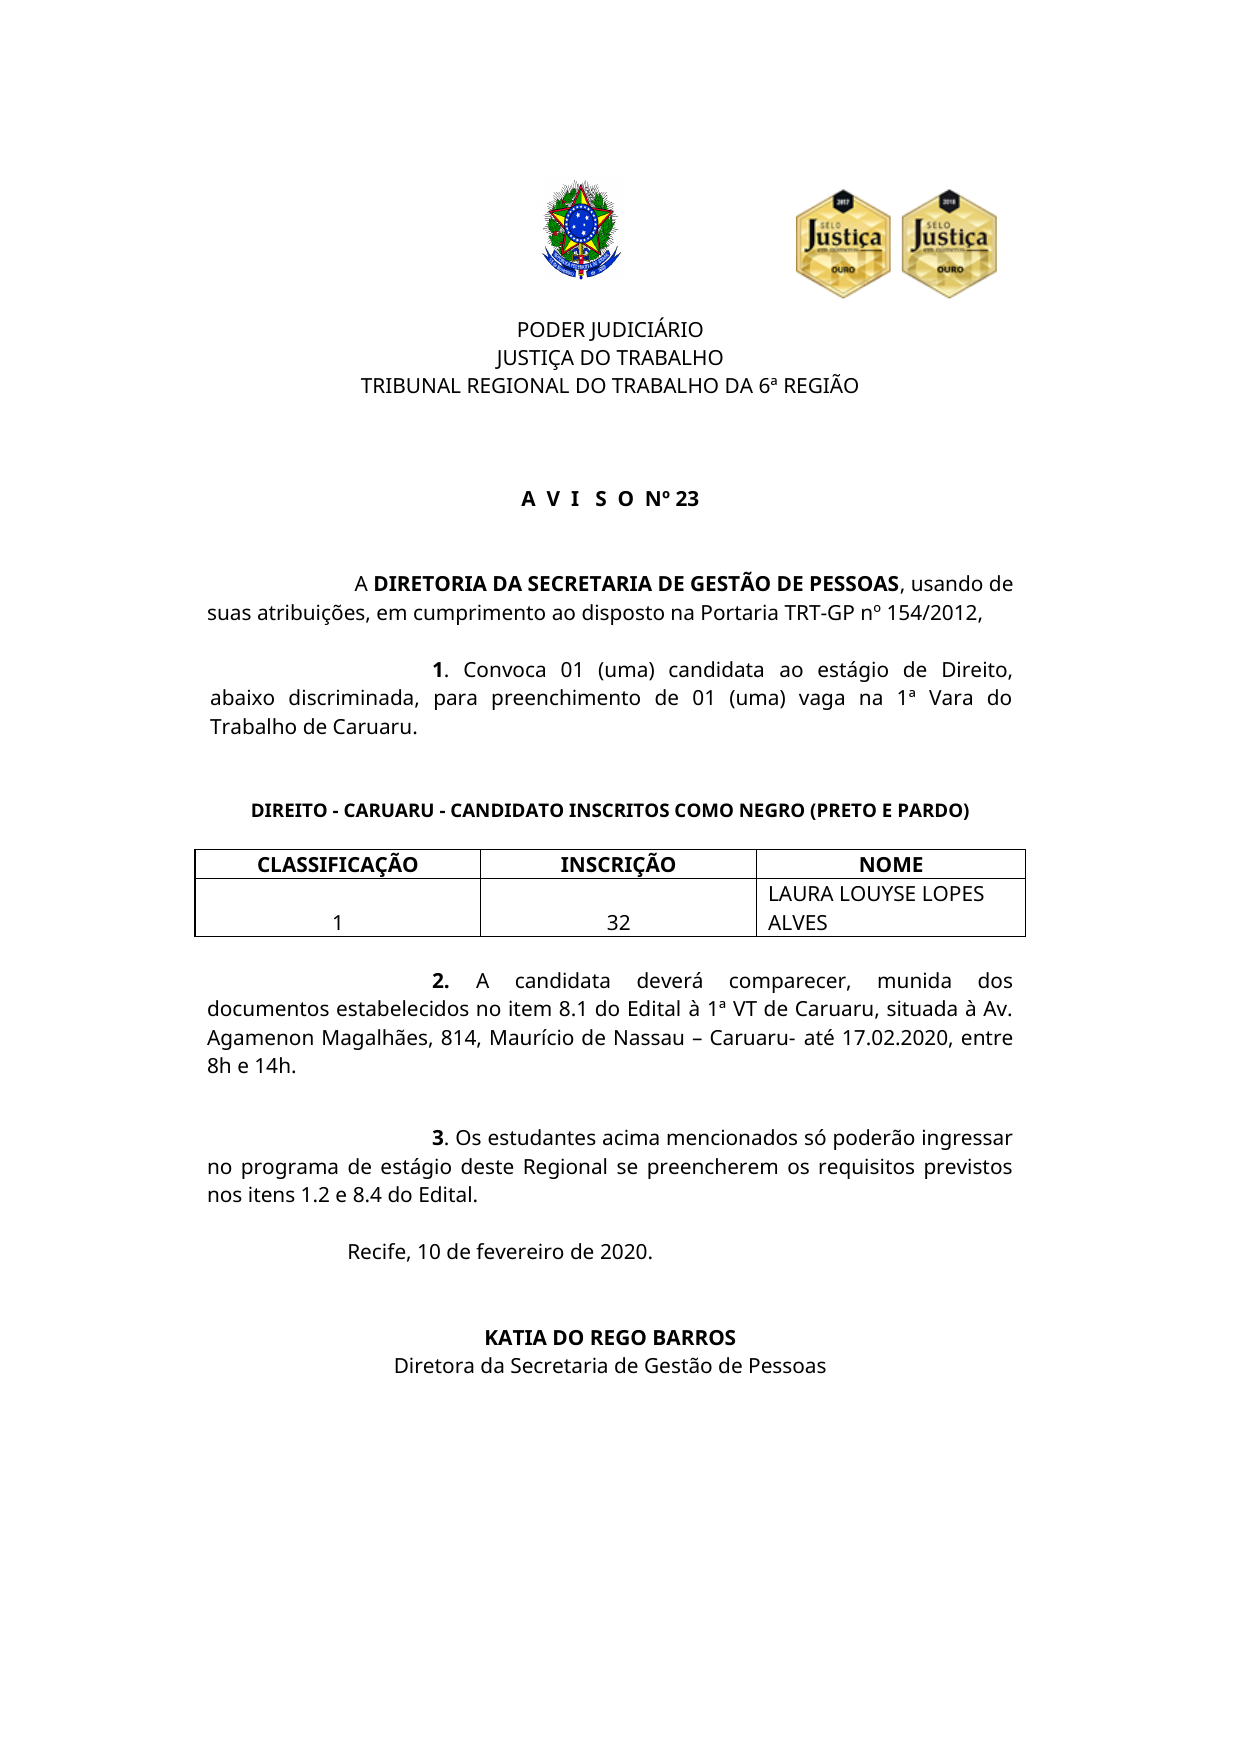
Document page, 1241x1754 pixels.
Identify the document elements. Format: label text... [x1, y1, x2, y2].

text 3. Os estudantes acima mencionados só poderão ingressar no programa de estágio deste Regional se preencherem os requisitos previstos nos itens 1.2 e 8.4 do Edital. [207, 1123, 1013, 1209]
text A V I S O Nº 23 [207, 484, 1013, 513]
table_cell 1 [196, 879, 480, 936]
text A DIRETORIA DA SECRETARIA DE GESTÃO DE PESSOAS, usando de suas atribuições, em cumprimento ao disposto na Portaria TRT-GP nº 154/2012, [207, 569, 1013, 626]
picture [538, 177, 623, 281]
table_header INSCRIÇÃO [481, 850, 756, 878]
text Diretora da Secretaria de Gestão de Pessoas [207, 1351, 1013, 1379]
text 1. Convoca 01 (uma) candidata ao estágio de Direito, abaixo discriminada, para preenchimento de 01 (uma) vaga na 1ª Vara do Trabalho de Caruaru. [210, 655, 1013, 740]
table_cell LAURA LOUYSE LOPES ALVES [757, 879, 1025, 936]
text KATIA DO REGO BARROS [207, 1323, 1013, 1351]
text 2. A candidata deverá comparecer, munida dos documentos estabelecidos no item 8.1 do Edital à 1ª VT de Caruaru, situada à Av. Agamenon Magalhães, 814, Maurício de Nassau – Caruaru- até 17.02.2020, entre 8h e 14h. [207, 966, 1013, 1079]
table_header NOME [757, 850, 1025, 878]
table_header CLASSIFICAÇÃO [196, 850, 480, 878]
picture [796, 188, 1013, 307]
text Recife, 10 de fevereiro de 2020. [207, 1237, 1013, 1266]
table_cell 32 [481, 879, 756, 936]
text DIREITO - CARUARU - CANDIDATO INSCRITOS COMO NEGRO (PRETO E PARDO) [207, 798, 1013, 823]
